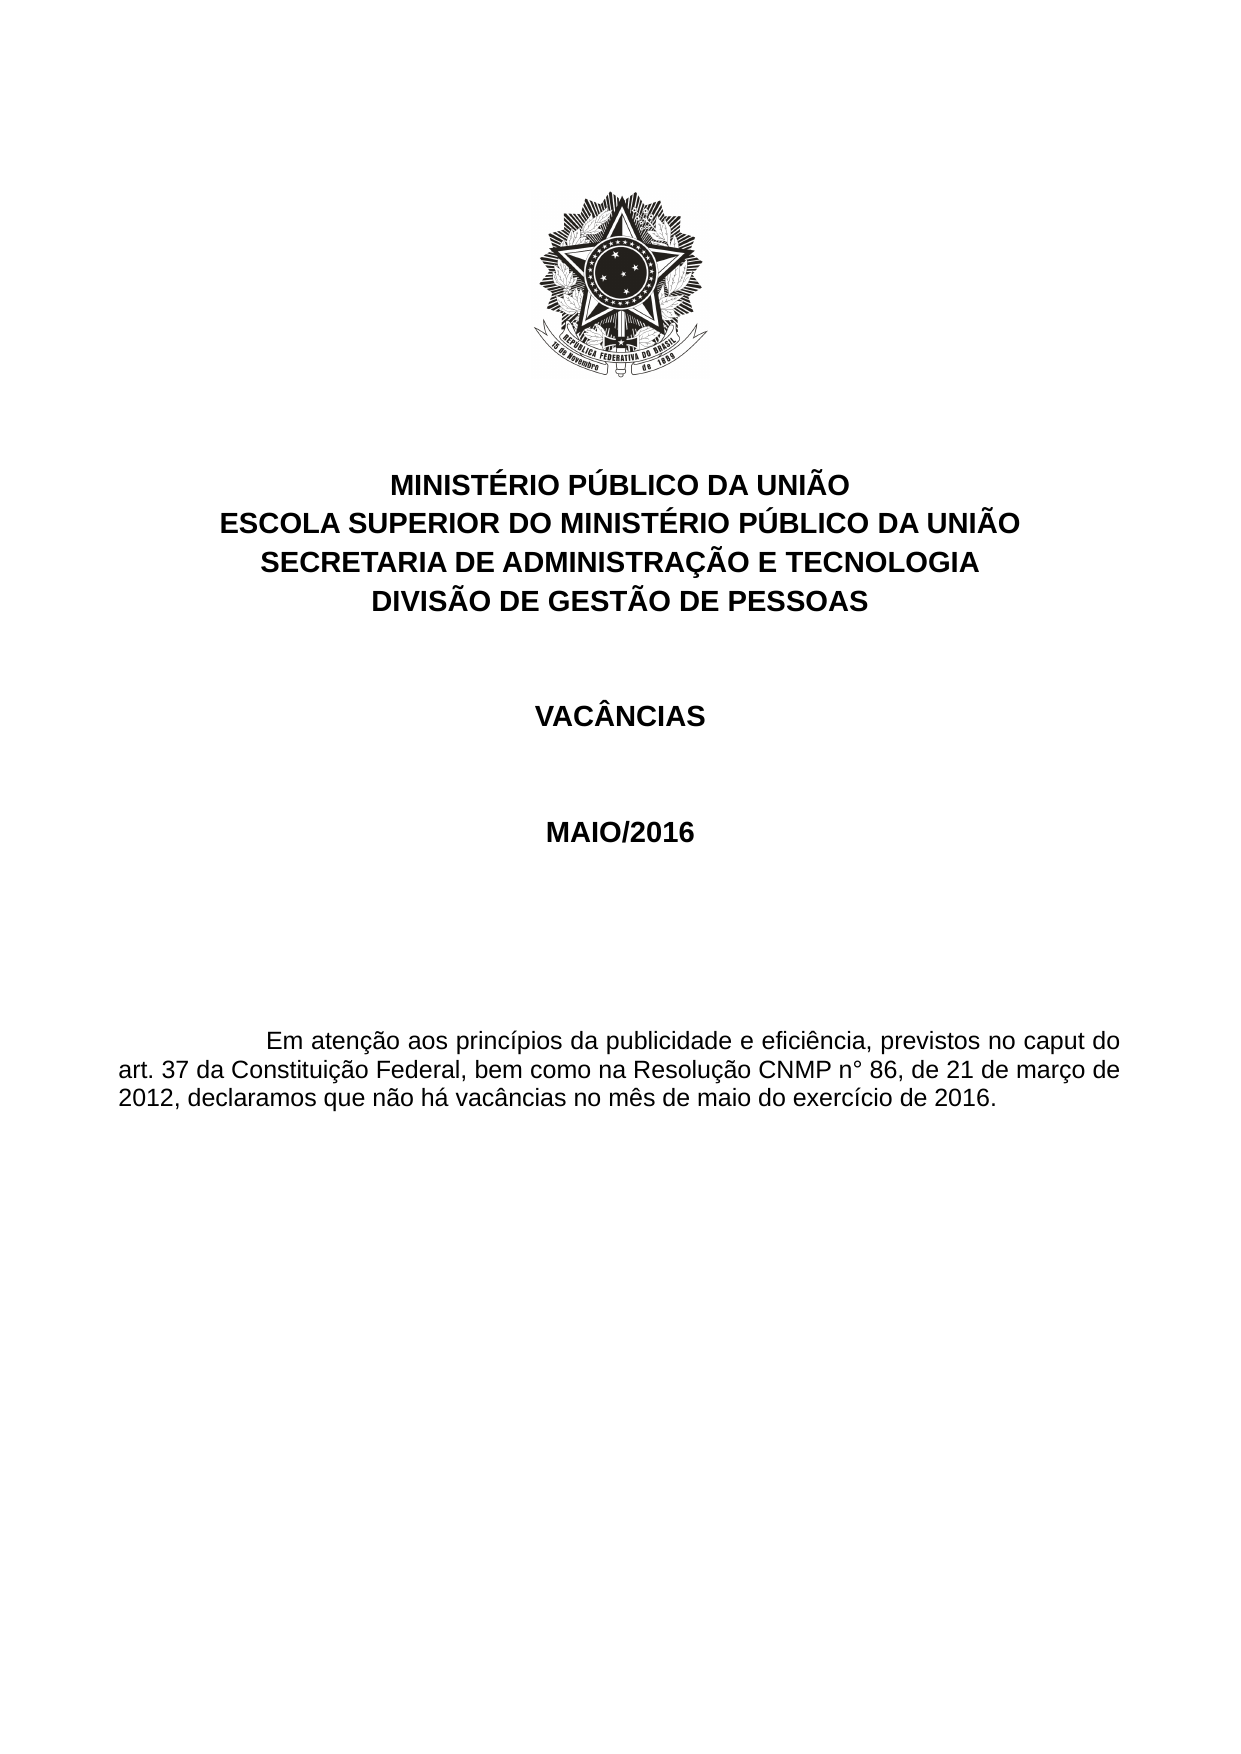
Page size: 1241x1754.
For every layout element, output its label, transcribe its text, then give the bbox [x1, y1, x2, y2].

text ESCOLA SUPERIOR DO MINISTÉRIO PÚBLICO DA UNIÃO [118, 506, 1122, 540]
text DIVISÃO DE GESTÃO DE PESSOAS [118, 583, 1122, 617]
text VACÂNCIAS [118, 699, 1122, 733]
text MAIO/2016 [118, 815, 1122, 848]
text Em atenção aos princípios da publicidade e eficiência, previstos no caput do art. 37 da Constituição Federal, bem como na Resolução CNMP n° 86, de 21 de março de 2012, declaramos que não há vacâncias no mês de maio do exercício de 2016. [118, 1026, 1122, 1112]
picture [530, 190, 710, 379]
text MINISTÉRIO PÚBLICO DA UNIÃO [118, 468, 1122, 501]
text SECRETARIA DE ADMINISTRAÇÃO E TECNOLOGIA [118, 545, 1122, 578]
